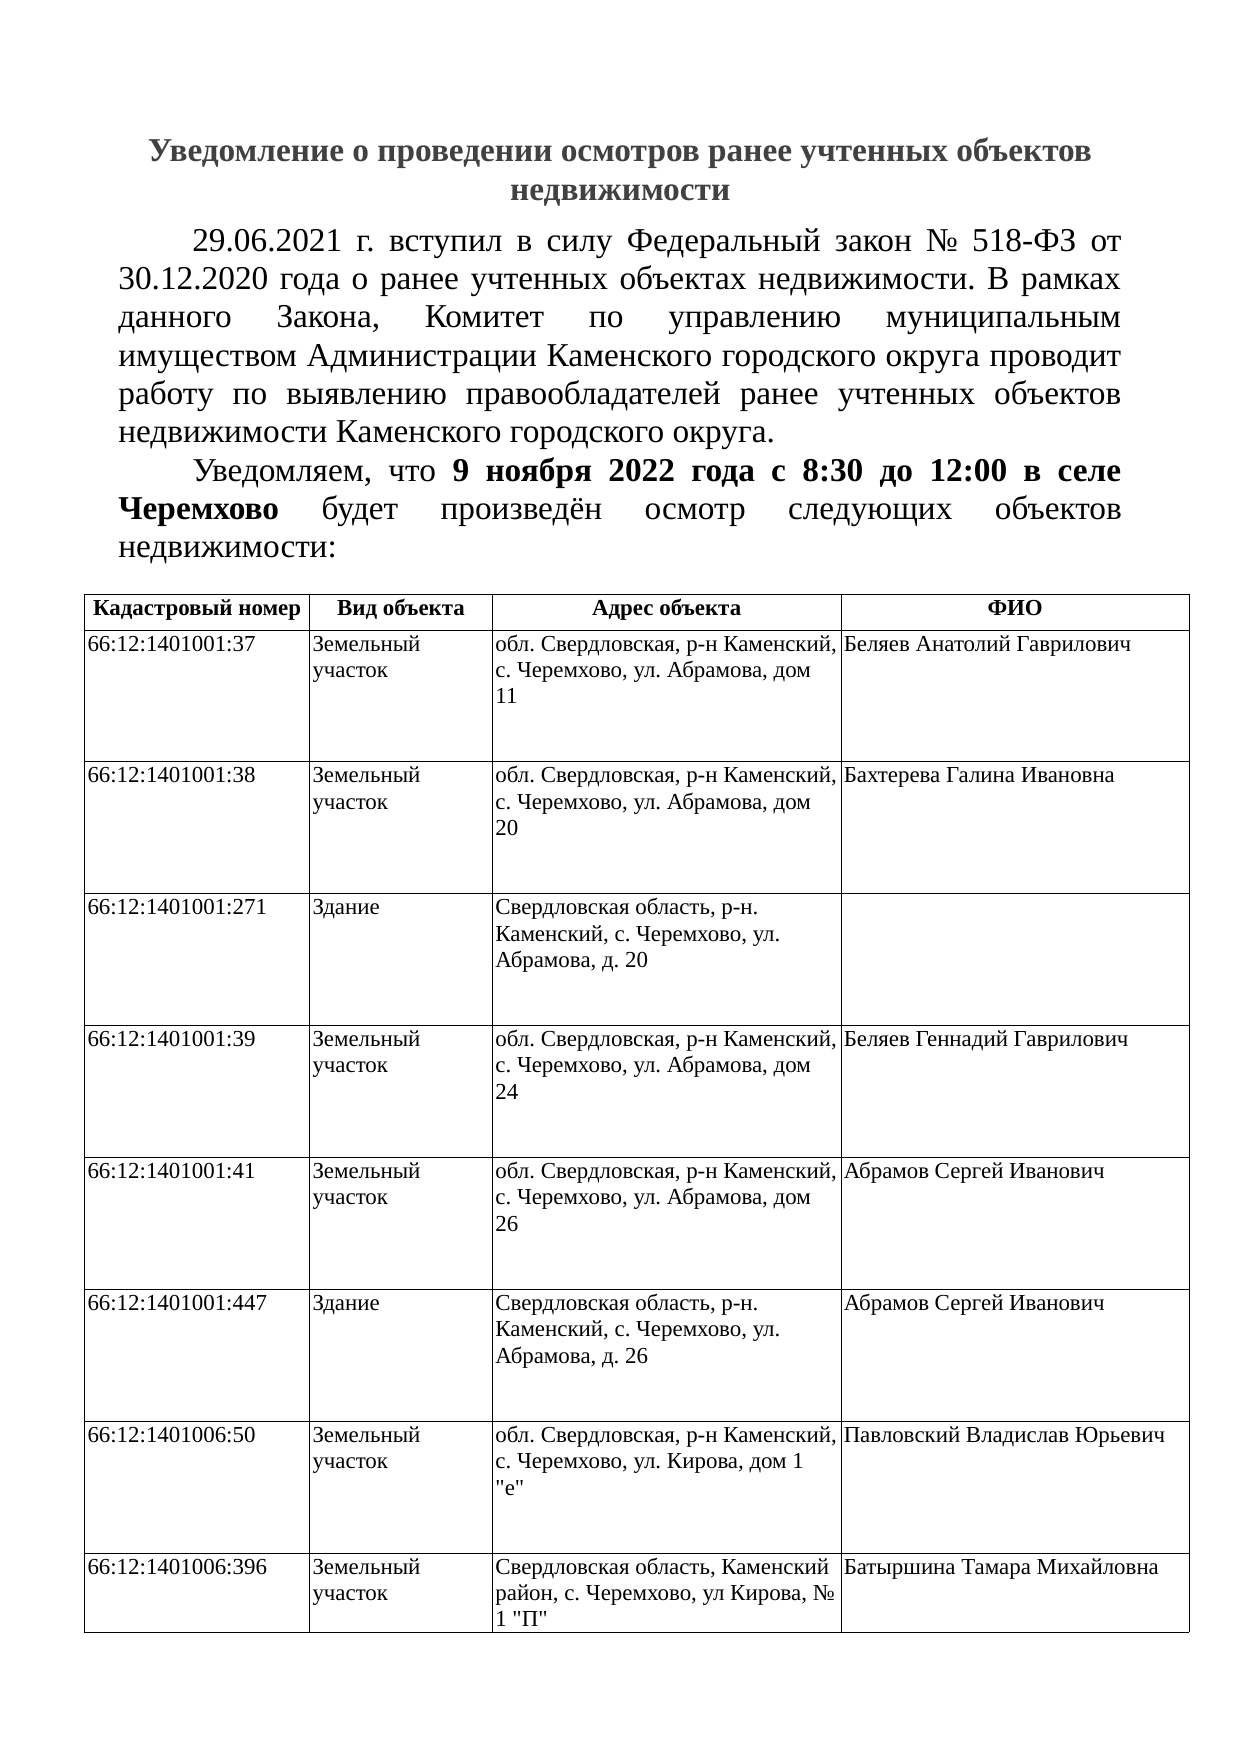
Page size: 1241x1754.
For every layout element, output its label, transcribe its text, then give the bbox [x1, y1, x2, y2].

table_header ФИО [842, 595, 1189, 629]
table_cell Абрамов Сергей Иванович [842, 1158, 1189, 1289]
table_cell Свердловская область, р-н. Каменский, с. Черемхово, ул. Абрамова, д. 26 [493, 1290, 841, 1421]
table_cell обл. Свердловская, р-н Каменский, с. Черемхово, ул. Абрамова, дом 24 [493, 1026, 841, 1157]
table_header Вид объекта [310, 595, 492, 629]
table_cell 66:12:1401001:37 [85, 631, 309, 761]
text 29.06.2021 г. вступил в силу Федеральный закон № 518-ФЗ от 30.12.2020 года о ранее учтенных объектах недвижимости. В рамках данного Закона, Комитет по управлению муниципальным имуществом Администрации Каменского городского округа проводит работу по выявлению правообладателей ранее учтенных объектов недвижимости Каменского городского округа. [118, 220, 1122, 450]
table_cell Земельный участок [310, 1158, 492, 1289]
table_cell Павловский Владислав Юрьевич [842, 1422, 1189, 1553]
table_cell Батыршина Тамара Михайловна [842, 1554, 1189, 1632]
table_cell Здание [310, 894, 492, 1025]
table_cell обл. Свердловская, р-н Каменский, с. Черемхово, ул. Абрамова, дом 26 [493, 1158, 841, 1289]
table_cell Свердловская область, Каменский район, с. Черемхово, ул Кирова, № 1 "П" [493, 1554, 841, 1632]
table_cell Бахтерева Галина Ивановна [842, 762, 1189, 893]
table_cell 66:12:1401001:41 [85, 1158, 309, 1289]
subtitle Уведомление о проведении осмотров ранее учтенных объектов недвижимости [118, 131, 1122, 207]
table_cell обл. Свердловская, р-н Каменский, с. Черемхово, ул. Абрамова, дом 11 [493, 631, 841, 761]
table_cell 66:12:1401006:50 [85, 1422, 309, 1553]
table_cell 66:12:1401001:38 [85, 762, 309, 893]
table_cell Здание [310, 1290, 492, 1421]
table_cell Беляев Анатолий Гаврилович [842, 631, 1189, 761]
table_cell 66:12:1401001:271 [85, 894, 309, 1025]
table_cell Земельный участок [310, 1554, 492, 1632]
table_cell Абрамов Сергей Иванович [842, 1290, 1189, 1421]
table_cell Земельный участок [310, 762, 492, 893]
table_cell Земельный участок [310, 631, 492, 761]
table_cell 66:12:1401006:396 [85, 1554, 309, 1632]
table_header Адрес объекта [493, 595, 841, 629]
table_cell Свердловская область, р-н. Каменский, с. Черемхово, ул. Абрамова, д. 20 [493, 894, 841, 1025]
table_cell обл. Свердловская, р-н Каменский, с. Черемхово, ул. Кирова, дом 1 "е" [493, 1422, 841, 1553]
table_cell Земельный участок [310, 1422, 492, 1553]
text Уведомляем, что 9 ноября 2022 года с 8:30 до 12:00 в селе Черемхово будет произведён осмотр следующих объектов недвижимости: [118, 450, 1122, 565]
table_cell 66:12:1401001:447 [85, 1290, 309, 1421]
table_cell Беляев Геннадий Гаврилович [842, 1026, 1189, 1157]
table_header Кадастровый номер [85, 595, 309, 629]
table_cell 66:12:1401001:39 [85, 1026, 309, 1157]
table_cell [842, 894, 1189, 1025]
table_cell обл. Свердловская, р-н Каменский, с. Черемхово, ул. Абрамова, дом 20 [493, 762, 841, 893]
table_cell Земельный участок [310, 1026, 492, 1157]
